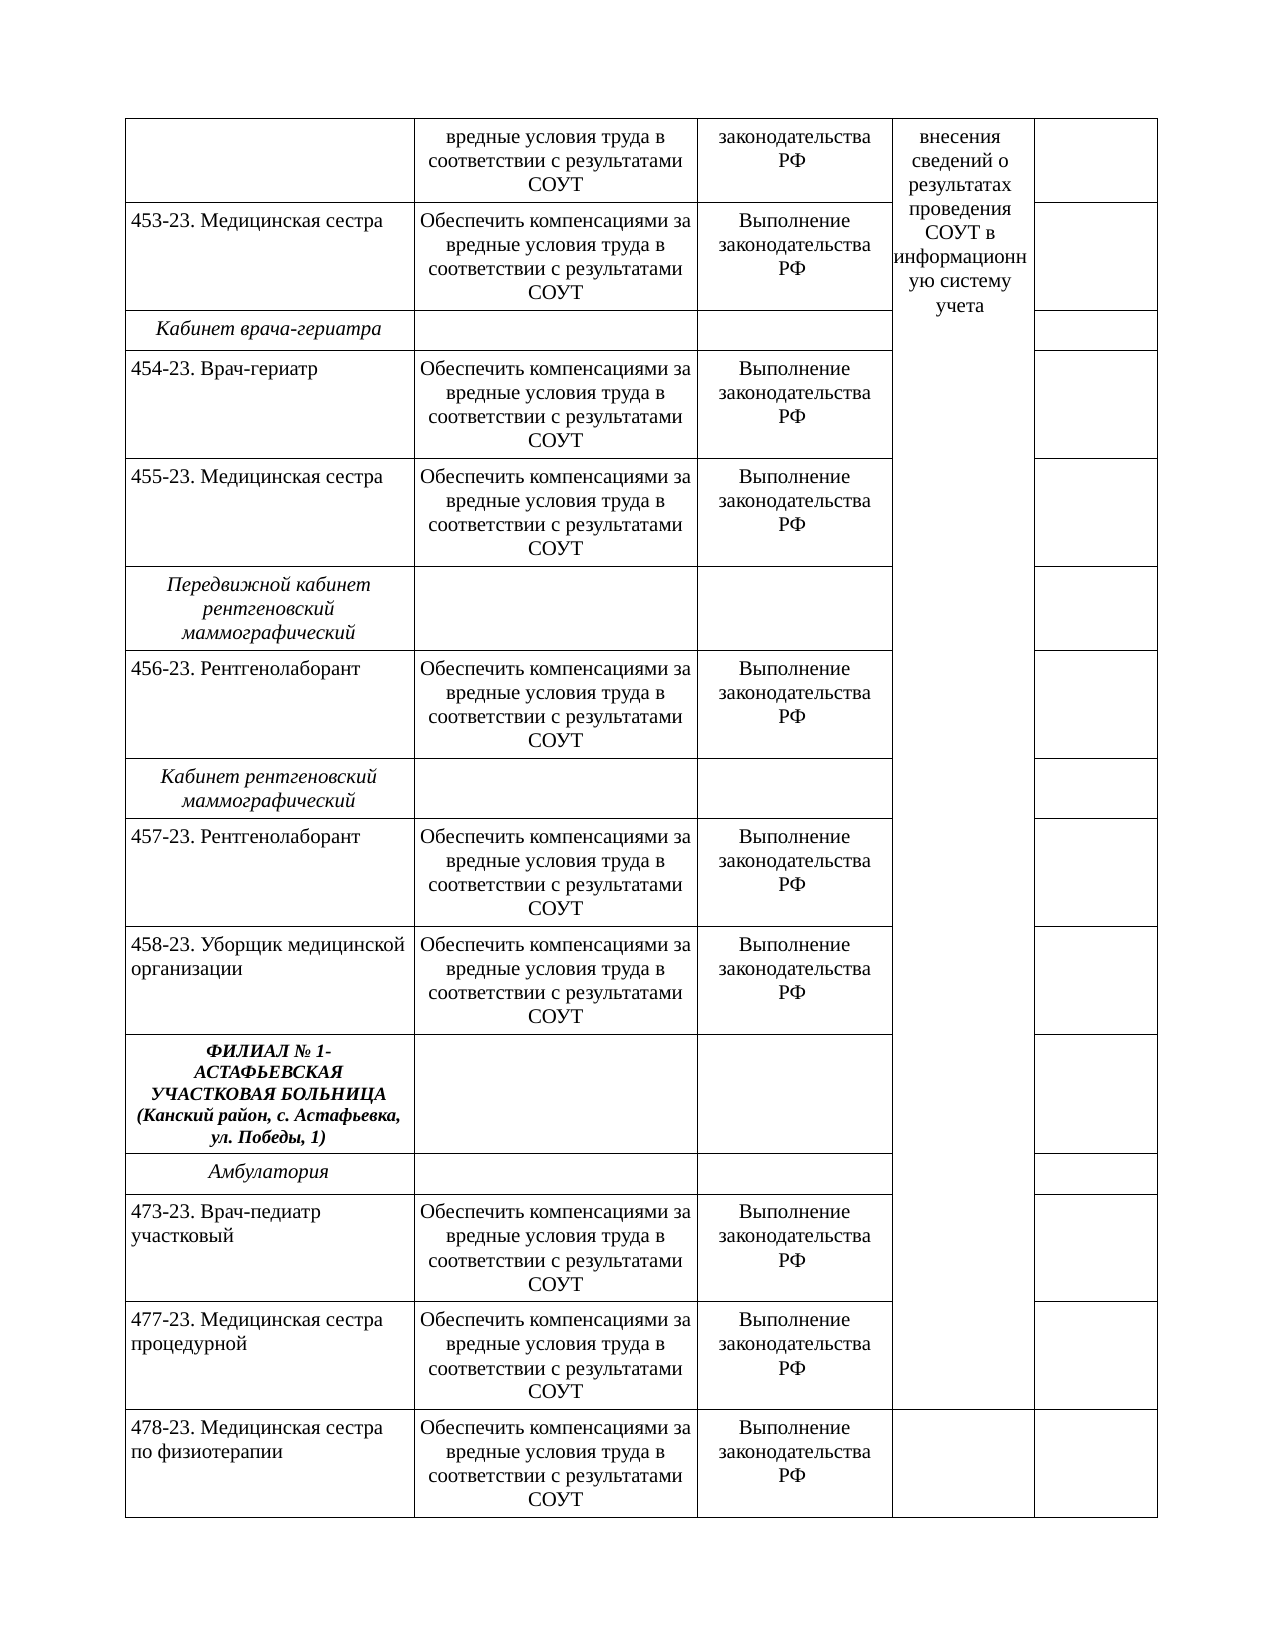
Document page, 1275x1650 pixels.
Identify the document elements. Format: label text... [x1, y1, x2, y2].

table_cell законодательства РФ [698, 119, 892, 202]
table_cell Выполнение законодательства РФ [698, 459, 892, 566]
table_cell Выполнение законодательства РФ [698, 1410, 892, 1517]
table_cell [1035, 459, 1157, 566]
table_cell [415, 567, 697, 650]
table_cell внесения сведений о результатах проведения СОУТ в информационную систему учета [893, 119, 1034, 1409]
table_cell [415, 1154, 697, 1193]
table_cell [1035, 1302, 1157, 1409]
table_cell 473-23. Врач-педиатр участковый [126, 1195, 414, 1301]
table_cell [1035, 819, 1157, 926]
table_cell Выполнение законодательства РФ [698, 203, 892, 310]
table_cell 456-23. Рентгенолаборант [126, 651, 414, 758]
table_cell Обеспечить компенсациями за вредные условия труда в соответствии с результатами СОУТ [415, 1195, 697, 1301]
table_cell Обеспечить компенсациями за вредные условия труда в соответствии с результатами СОУТ [415, 1302, 697, 1409]
table_cell [1035, 119, 1157, 202]
table_cell [415, 759, 697, 818]
table_cell Обеспечить компенсациями за вредные условия труда в соответствии с результатами СОУТ [415, 1410, 697, 1517]
table_cell 477-23. Медицинская сестра процедурной [126, 1302, 414, 1409]
table_cell ФИЛИАЛ № 1- АСТАФЬЕВСКАЯ УЧАСТКОВАЯ БОЛЬНИЦА (Канский район, с. Астафьевка, ул. Победы, 1) [126, 1035, 414, 1153]
table_cell [1035, 651, 1157, 758]
table_cell 455-23. Медицинская сестра [126, 459, 414, 566]
table_cell Выполнение законодательства РФ [698, 351, 892, 458]
table_cell Кабинет рентгеновский маммографический [126, 759, 414, 818]
table_cell 453-23. Медицинская сестра [126, 203, 414, 310]
table_cell Обеспечить компенсациями за вредные условия труда в соответствии с результатами СОУТ [415, 459, 697, 566]
table_cell [1035, 311, 1157, 350]
table_cell [1035, 1410, 1157, 1517]
table_cell [1035, 1035, 1157, 1153]
table_cell Выполнение законодательства РФ [698, 819, 892, 926]
table_cell [1035, 759, 1157, 818]
table_cell [698, 1154, 892, 1193]
table_cell Обеспечить компенсациями за вредные условия труда в соответствии с результатами СОУТ [415, 927, 697, 1033]
table_cell [415, 1035, 697, 1153]
table_cell 478-23. Медицинская сестра по физиотерапии [126, 1410, 414, 1517]
table_cell [1035, 927, 1157, 1033]
table_cell Амбулатория [126, 1154, 414, 1193]
table_cell [698, 1035, 892, 1153]
table_cell Обеспечить компенсациями за вредные условия труда в соответствии с результатами СОУТ [415, 651, 697, 758]
table_cell 457-23. Рентгенолаборант [126, 819, 414, 926]
table_cell [698, 567, 892, 650]
table_cell Обеспечить компенсациями за вредные условия труда в соответствии с результатами СОУТ [415, 203, 697, 310]
table_cell [1035, 1154, 1157, 1193]
table_cell [1035, 203, 1157, 310]
table_cell [893, 1410, 1034, 1517]
table_cell Обеспечить компенсациями за вредные условия труда в соответствии с результатами СОУТ [415, 351, 697, 458]
table_cell [1035, 1195, 1157, 1301]
table_cell [1035, 567, 1157, 650]
table_cell Выполнение законодательства РФ [698, 927, 892, 1033]
table_cell 458-23. Уборщик медицинской организации [126, 927, 414, 1033]
table_cell Кабинет врача-гериатра [126, 311, 414, 350]
table_cell Выполнение законодательства РФ [698, 651, 892, 758]
table_cell Обеспечить компенсациями за вредные условия труда в соответствии с результатами СОУТ [415, 819, 697, 926]
table_cell [415, 311, 697, 350]
table_cell Передвижной кабинет рентгеновский маммографический [126, 567, 414, 650]
table_cell [698, 311, 892, 350]
table_cell вредные условия труда в соответствии с результатами СОУТ [415, 119, 697, 202]
table_cell Выполнение законодательства РФ [698, 1195, 892, 1301]
table_cell 454-23. Врач-гериатр [126, 351, 414, 458]
table_cell [126, 119, 414, 202]
table_cell [1035, 351, 1157, 458]
table_cell [698, 759, 892, 818]
table_cell Выполнение законодательства РФ [698, 1302, 892, 1409]
